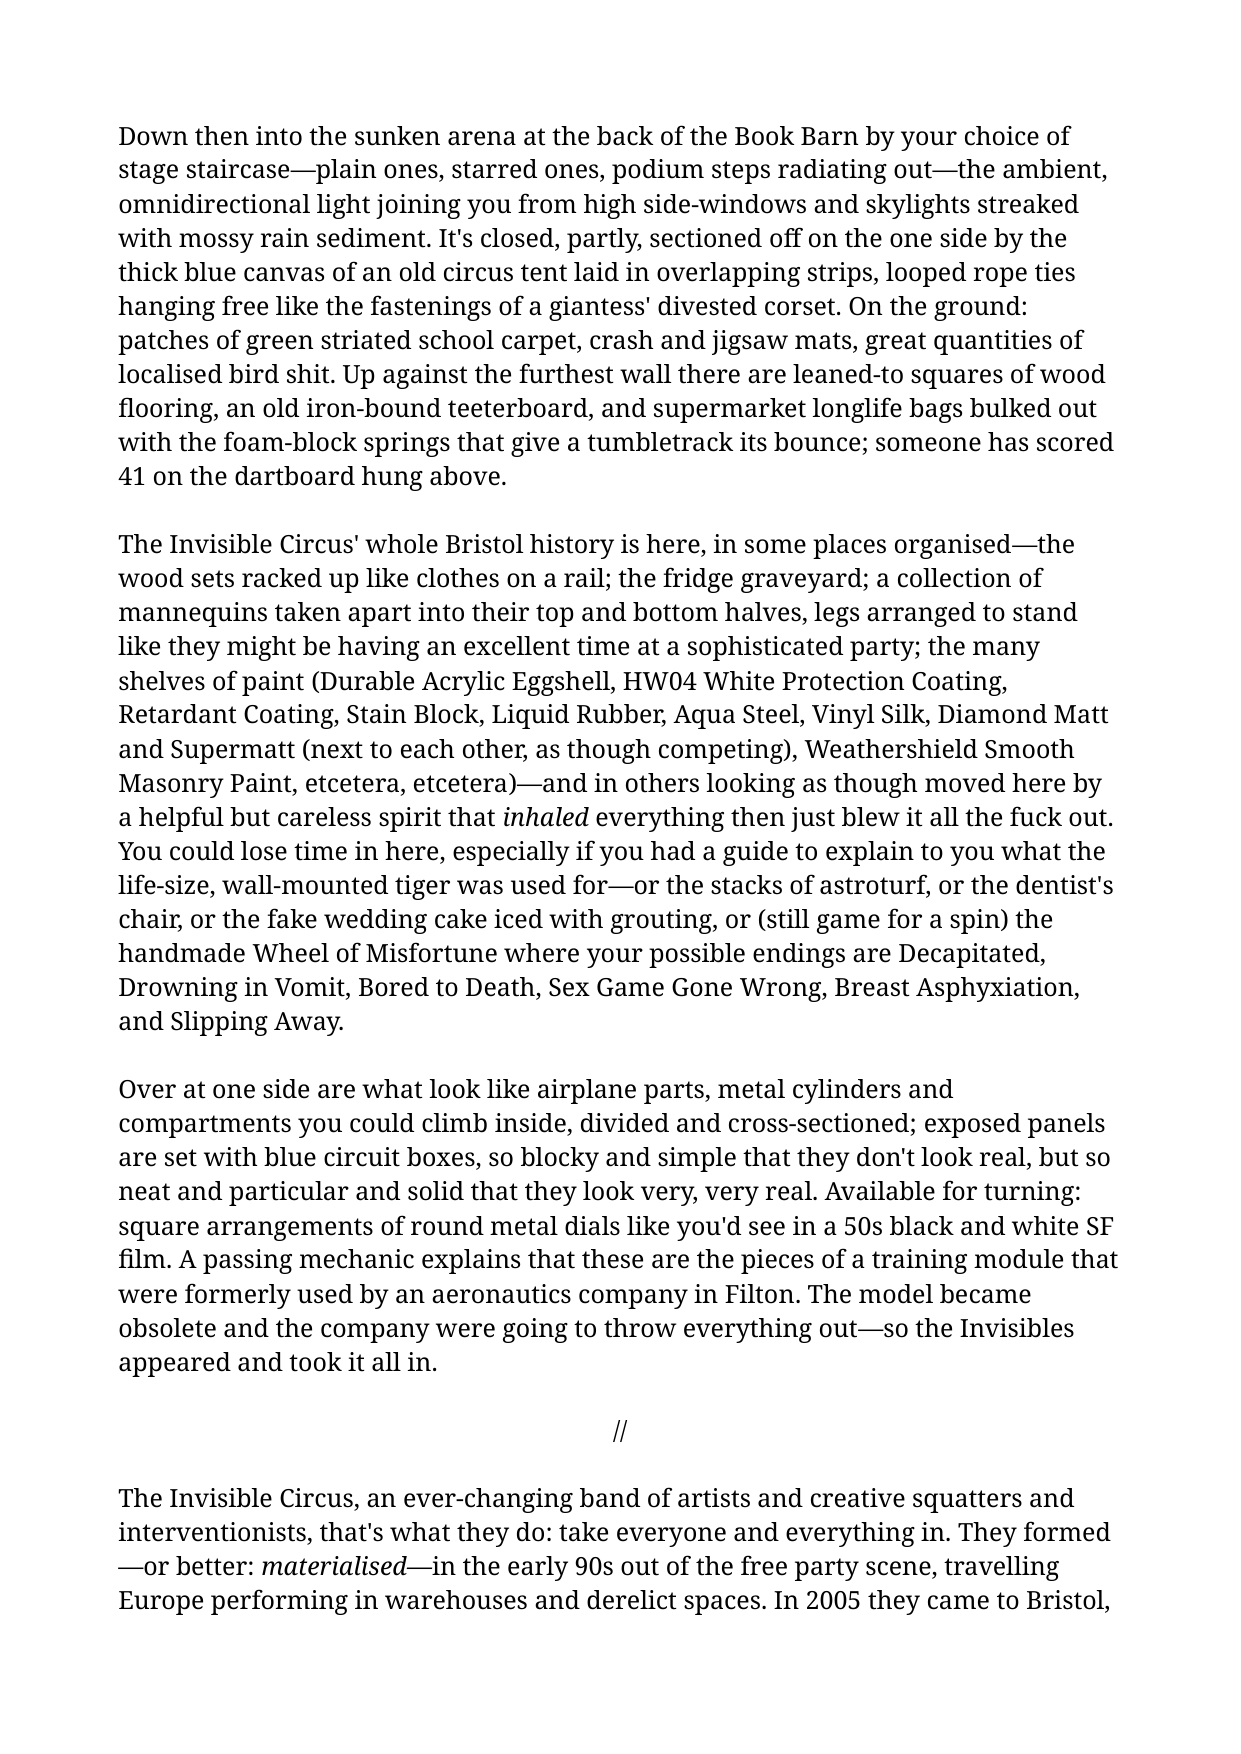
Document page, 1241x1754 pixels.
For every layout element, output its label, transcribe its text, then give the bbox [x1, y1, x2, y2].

text Down then into the sunken arena at the back of the Book Barn by your choice of stage staircase—plain ones, starred ones, podium steps radiating out—the ambient, omnidirectional light joining you from high side-windows and skylights streaked with mossy rain sediment. It's closed, partly, sectioned off on the one side by the thick blue canvas of an old circus tent laid in overlapping strips, looped rope ties hanging free like the fastenings of a giantess' divested corset. On the ground: patches of green striated school carpet, crash and jigsaw mats, great quantities of localised bird shit. Up against the furthest wall there are leaned-to squares of wood flooring, an old iron-bound teeterboard, and supermarket longlife bags bulked out with the foam-block springs that give a tumbletrack its bounce; someone has scored 41 on the dartboard hung above. [118, 118, 1122, 493]
text The Invisible Circus, an ever-changing band of artists and creative squatters and interventionists, that's what they do: take everyone and everything in. They formed—or better: materialised—in the early 90s out of the free party scene, travelling Europe performing in warehouses and derelict spaces. In 2005 they came to Bristol, [118, 1481, 1122, 1617]
text Over at one side are what look like airplane parts, metal cylinders and compartments you could climb inside, divided and cross-sectioned; exposed panels are set with blue circuit boxes, so blocky and simple that they don't look real, but so neat and particular and solid that they look very, very real. Available for turning: square arrangements of round metal dials like you'd see in a 50s black and white SF film. A passing mechanic explains that these are the pieces of a training module that were formerly used by an aeronautics company in Filton. The model became obsolete and the company were going to throw everything out—so the Invisibles appeared and took it all in. [118, 1072, 1122, 1378]
text The Invisible Circus' whole Bristol history is here, in some places organised—the wood sets racked up like clothes on a rail; the fridge graveyard; a collection of mannequins taken apart into their top and bottom halves, legs arranged to stand like they might be having an excellent time at a sophisticated party; the many shelves of paint (Durable Acrylic Eggshell, HW04 White Protection Coating, Retardant Coating, Stain Block, Liquid Rubber, Aqua Steel, Vinyl Silk, Diamond Matt and Supermatt (next to each other, as though competing), Weathershield Smooth Masonry Paint, etcetera, etcetera)—and in others looking as though moved here by a helpful but careless spirit that inhaled everything then just blew it all the fuck out. You could lose time in here, especially if you had a guide to explain to you what the life-size, wall-mounted tiger was used for—or the stacks of astroturf, or the dentist's chair, or the fake wedding cake iced with grouting, or (still game for a spin) the handmade Wheel of Misfortune where your possible endings are Decapitated, Drowning in Vomit, Bored to Death, Sex Game Gone Wrong, Breast Asphyxiation, and Slipping Away. [118, 527, 1122, 1038]
text // [118, 1412, 1122, 1447]
